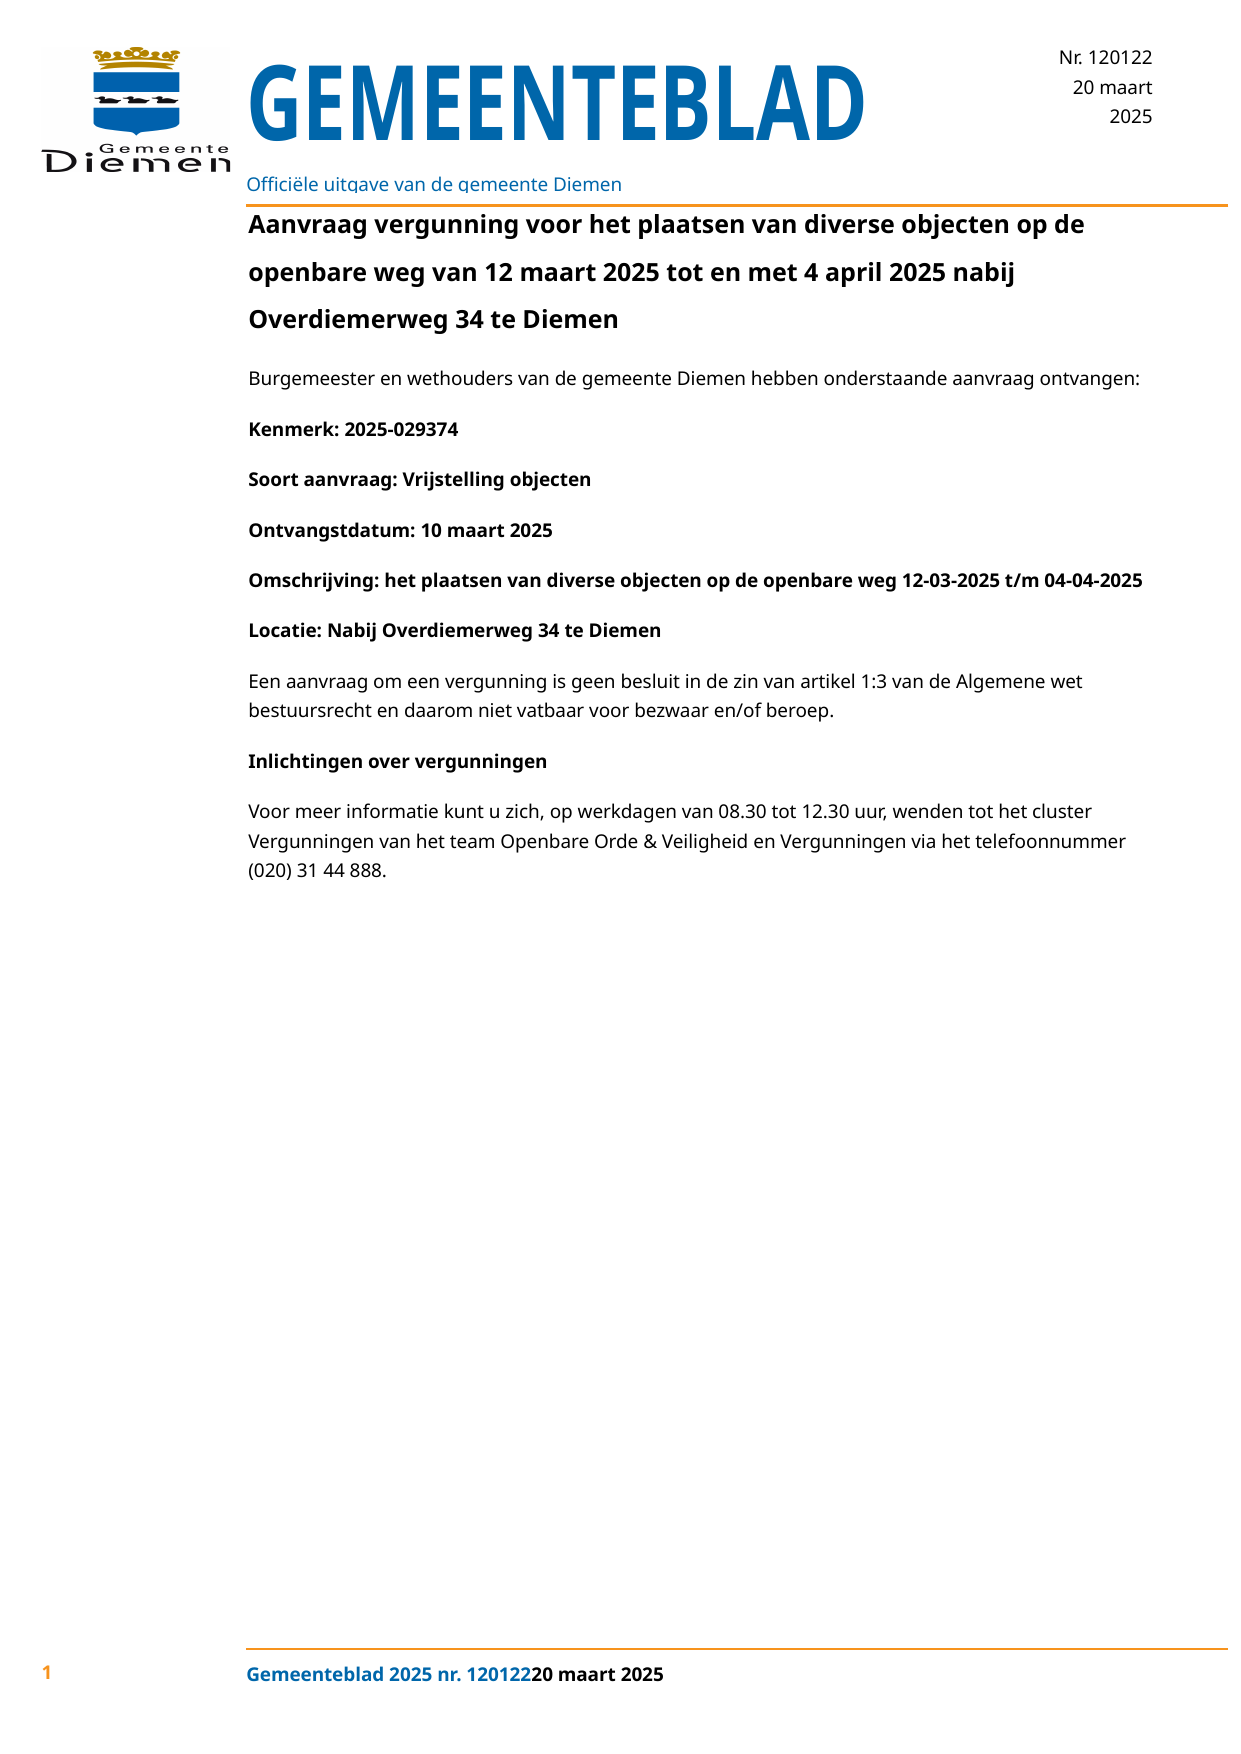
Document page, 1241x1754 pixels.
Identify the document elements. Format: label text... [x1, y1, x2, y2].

text Ontvangstdatum: 10 maart 2025 [248, 517, 1152, 542]
text Locatie: Nabij Overdiemerweg 34 te Diemen [248, 618, 1152, 643]
text Soort aanvraag: Vrijstelling objecten [248, 466, 1152, 492]
text Voor meer informatie kunt u zich, op werkdagen van 08.30 tot 12.30 uur, wenden tot het cluster Vergunningen van het team Openbare Orde & Veiligheid en Vergunningen via het telefoonnummer (020) 31 44 888. [248, 798, 1152, 883]
picture [41, 47, 231, 172]
text Kenmerk: 2025-029374 [248, 416, 1152, 442]
text Aanvraag vergunning voor het plaatsen van diverse objecten op de openbare weg van 12 maart 2025 tot en met 4 april 2025 nabij Overdiemerweg 34 te Diemen [248, 207, 1152, 336]
text Een aanvraag om een vergunning is geen besluit in de zin van artikel 1:3 van de Algemene wet bestuursrecht en daarom niet vatbaar voor bezwaar en/of beroep. [248, 668, 1152, 723]
text Omschrijving: het plaatsen van diverse objecten op de openbare weg 12-03-2025 t/m 04-04-2025 [248, 567, 1152, 593]
text Burgemeester en wethouders van de gemeente Diemen hebben onderstaande aanvraag ontvangen: [248, 366, 1152, 391]
text Inlichtingen over vergunningen [248, 748, 1152, 774]
